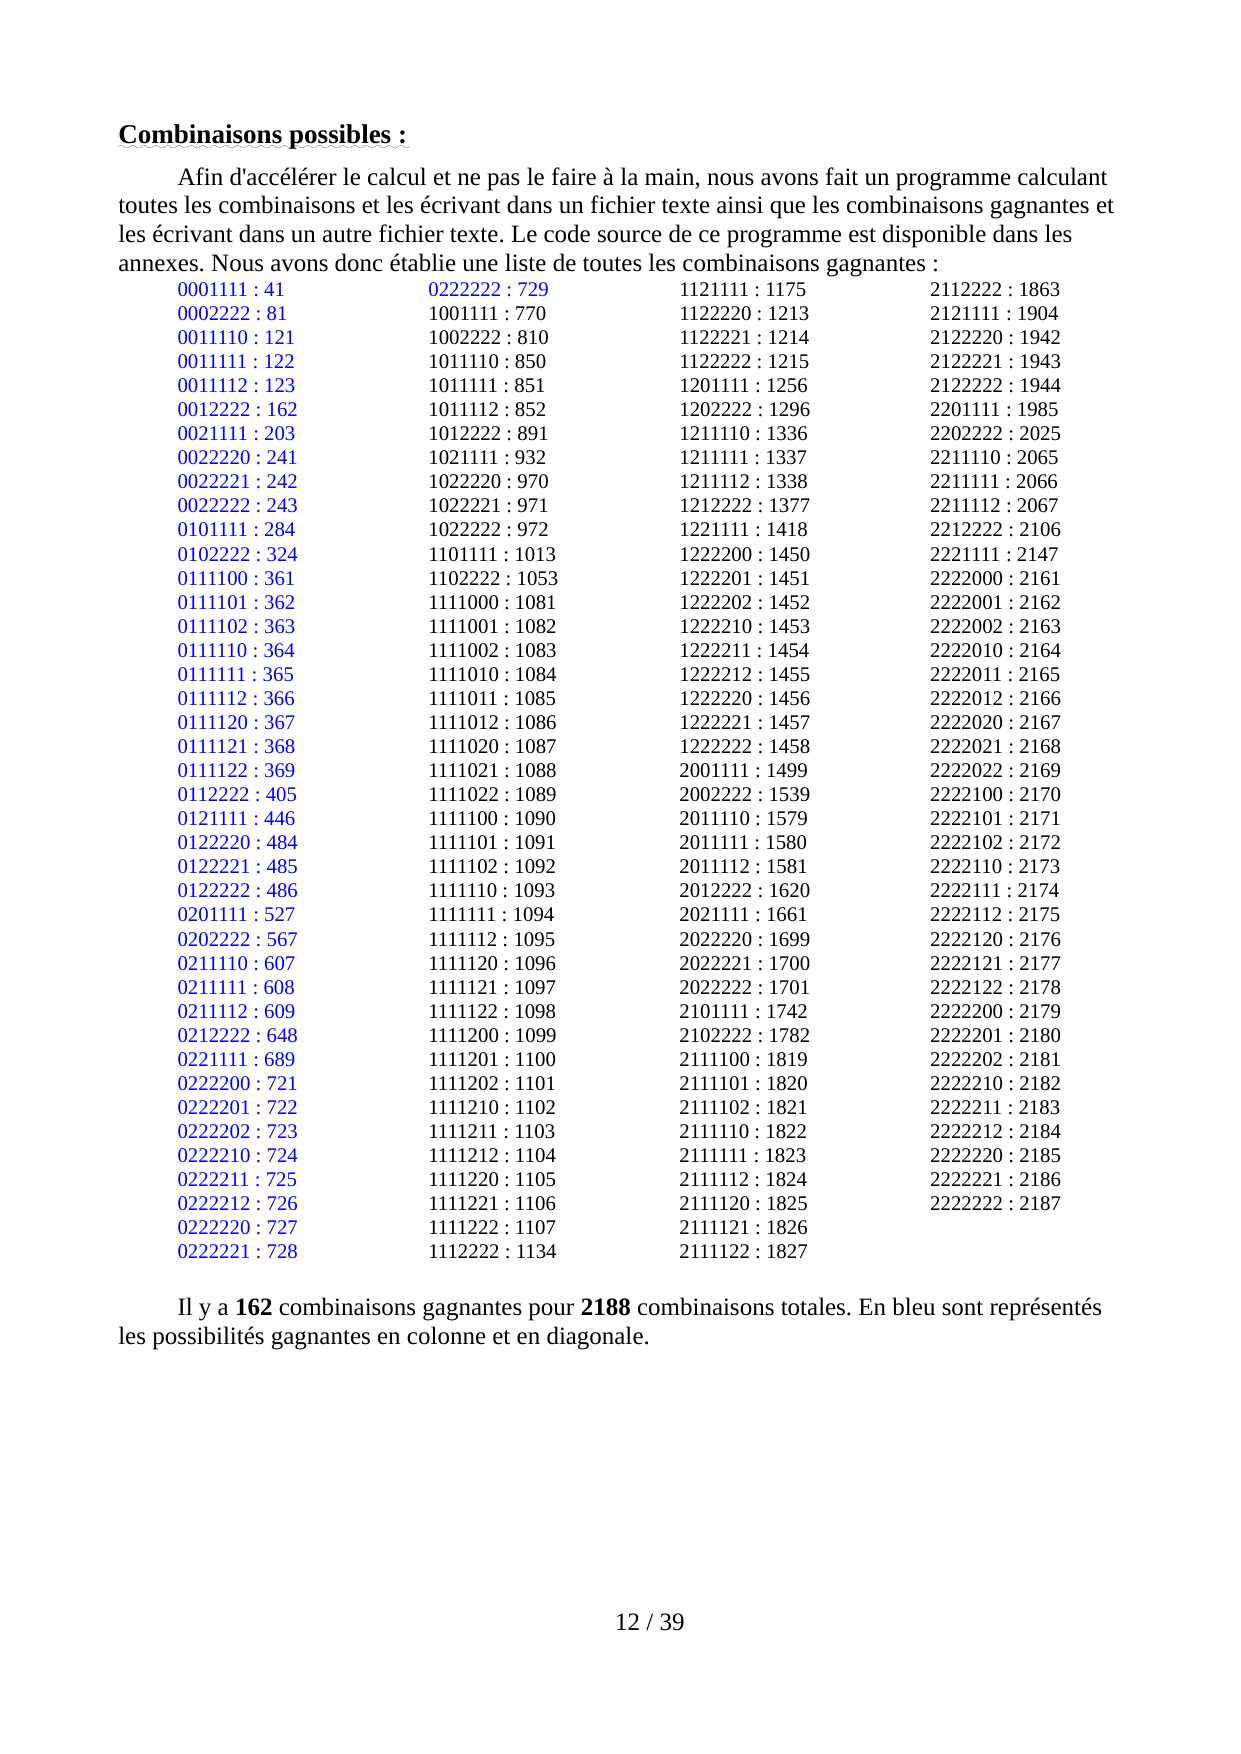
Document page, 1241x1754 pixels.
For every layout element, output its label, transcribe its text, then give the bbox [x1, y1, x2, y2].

text 0222210 : 724 [118, 1143, 369, 1167]
text 2201111 : 1985 [871, 397, 1122, 421]
text 0122222 : 486 [118, 878, 369, 902]
text 1211112 : 1338 [620, 469, 871, 493]
text 2021111 : 1661 [620, 902, 871, 926]
text 2222200 : 2179 [871, 999, 1122, 1023]
text 0011111 : 122 [118, 349, 369, 373]
text 2102222 : 1782 [620, 1023, 871, 1047]
text 1011112 : 852 [369, 397, 620, 421]
text 2222102 : 2172 [871, 830, 1122, 854]
text 2011112 : 1581 [620, 854, 871, 878]
text 1002222 : 810 [369, 325, 620, 349]
text 1022222 : 972 [369, 517, 620, 541]
text 1222210 : 1453 [620, 614, 871, 638]
text 2222220 : 2185 [871, 1143, 1122, 1167]
text 2221111 : 2147 [871, 541, 1122, 566]
text 1122221 : 1214 [620, 325, 871, 349]
text 0002222 : 81 [118, 301, 369, 325]
text 0022220 : 241 [118, 445, 369, 469]
text 1222201 : 1451 [620, 566, 871, 589]
text 1111010 : 1084 [369, 662, 620, 686]
text 2222211 : 2183 [871, 1095, 1122, 1119]
text 0022221 : 242 [118, 469, 369, 493]
text 1022221 : 971 [369, 493, 620, 517]
text 1222202 : 1452 [620, 589, 871, 614]
text 2222110 : 2173 [871, 854, 1122, 878]
text 1111111 : 1094 [369, 902, 620, 926]
text 0102222 : 324 [118, 541, 369, 566]
text Il y a 162 combinaisons gagnantes pour 2188 combinaisons totales. En bleu sont représentés les possibilités gagnantes en colonne et en diagonale. [118, 1292, 1122, 1349]
text 2001111 : 1499 [620, 758, 871, 782]
text 1111202 : 1101 [369, 1071, 620, 1095]
text 2211112 : 2067 [871, 493, 1122, 517]
text 1111210 : 1102 [369, 1095, 620, 1119]
text 0111100 : 361 [118, 566, 369, 589]
text 0222201 : 722 [118, 1095, 369, 1119]
text 2222210 : 2182 [871, 1071, 1122, 1095]
text 0111112 : 366 [118, 686, 369, 710]
text 1222220 : 1456 [620, 686, 871, 710]
text 0222211 : 725 [118, 1167, 369, 1191]
text 1111120 : 1096 [369, 951, 620, 974]
text 2222012 : 2166 [871, 686, 1122, 710]
text 1111221 : 1106 [369, 1191, 620, 1215]
text 1111102 : 1092 [369, 854, 620, 878]
text 1012222 : 891 [369, 421, 620, 445]
text 2222221 : 2186 [871, 1167, 1122, 1191]
text 0212222 : 648 [118, 1023, 369, 1047]
text 1111110 : 1093 [369, 878, 620, 902]
text 1111002 : 1083 [369, 638, 620, 662]
text 0111102 : 363 [118, 614, 369, 638]
text 1111022 : 1089 [369, 782, 620, 806]
text 0111110 : 364 [118, 638, 369, 662]
text 2222212 : 2184 [871, 1119, 1122, 1143]
text 0101111 : 284 [118, 517, 369, 541]
text 1111220 : 1105 [369, 1167, 620, 1191]
text 2022220 : 1699 [620, 926, 871, 951]
text 1011110 : 850 [369, 349, 620, 373]
subtitle Combinaisons possibles : [118, 118, 1122, 149]
text 0112222 : 405 [118, 782, 369, 806]
text 2222011 : 2165 [871, 662, 1122, 686]
text 2211111 : 2066 [871, 469, 1122, 493]
text 1111101 : 1091 [369, 830, 620, 854]
text 2111102 : 1821 [620, 1095, 871, 1119]
text 0222202 : 723 [118, 1119, 369, 1143]
text 1211110 : 1336 [620, 421, 871, 445]
text 0202222 : 567 [118, 926, 369, 951]
text 0001111 : 41 [118, 277, 369, 301]
text 1111020 : 1087 [369, 734, 620, 758]
text 2212222 : 2106 [871, 517, 1122, 541]
text 1111112 : 1095 [369, 926, 620, 951]
text 0201111 : 527 [118, 902, 369, 926]
text 2222010 : 2164 [871, 638, 1122, 662]
text 2111112 : 1824 [620, 1167, 871, 1191]
text 2202222 : 2025 [871, 421, 1122, 445]
text 0021111 : 203 [118, 421, 369, 445]
text 2101111 : 1742 [620, 999, 871, 1023]
text 2111111 : 1823 [620, 1143, 871, 1167]
text 2111122 : 1827 [620, 1239, 871, 1263]
text 1111222 : 1107 [369, 1215, 620, 1239]
text 2222202 : 2181 [871, 1047, 1122, 1071]
text 1102222 : 1053 [369, 566, 620, 589]
text 0221111 : 689 [118, 1047, 369, 1071]
text 0022222 : 243 [118, 493, 369, 517]
text 0122220 : 484 [118, 830, 369, 854]
text 2111121 : 1826 [620, 1215, 871, 1239]
text 2222100 : 2170 [871, 782, 1122, 806]
text 2122220 : 1942 [871, 325, 1122, 349]
text 2022222 : 1701 [620, 974, 871, 999]
text 1212222 : 1377 [620, 493, 871, 517]
text 1121111 : 1175 [620, 277, 871, 301]
text 2222022 : 2169 [871, 758, 1122, 782]
text 1111121 : 1097 [369, 974, 620, 999]
text 0211110 : 607 [118, 951, 369, 974]
text 2012222 : 1620 [620, 878, 871, 902]
text 0011110 : 121 [118, 325, 369, 349]
text 2222000 : 2161 [871, 566, 1122, 589]
text 2222112 : 2175 [871, 902, 1122, 926]
text 0111101 : 362 [118, 589, 369, 614]
text 2222021 : 2168 [871, 734, 1122, 758]
text 2222020 : 2167 [871, 710, 1122, 734]
text 0222221 : 728 [118, 1239, 369, 1263]
text 2222121 : 2177 [871, 951, 1122, 974]
text 0111122 : 369 [118, 758, 369, 782]
text 2112222 : 1863 [871, 277, 1122, 301]
text 1112222 : 1134 [369, 1239, 620, 1263]
text 0122221 : 485 [118, 854, 369, 878]
text 2111101 : 1820 [620, 1071, 871, 1095]
text 1011111 : 851 [369, 373, 620, 397]
text Afin d'accélérer le calcul et ne pas le faire à la main, nous avons fait un programme calculant toutes les combinaisons et les écrivant dans un fichier texte ainsi que les combinaisons gagnantes et les écrivant dans un autre fichier texte. Le code source de ce programme est disponible dans les annexes. Nous avons donc établie une liste de toutes les combinaisons gagnantes : [118, 162, 1122, 277]
text 2002222 : 1539 [620, 782, 871, 806]
text 0012222 : 162 [118, 397, 369, 421]
text 2222001 : 2162 [871, 589, 1122, 614]
text 2222002 : 2163 [871, 614, 1122, 638]
text 1111011 : 1085 [369, 686, 620, 710]
text 1111012 : 1086 [369, 710, 620, 734]
text 2122221 : 1943 [871, 349, 1122, 373]
text 1021111 : 932 [369, 445, 620, 469]
text 1221111 : 1418 [620, 517, 871, 541]
text 1122222 : 1215 [620, 349, 871, 373]
text 1222211 : 1454 [620, 638, 871, 662]
text 2222101 : 2171 [871, 806, 1122, 830]
text 2222222 : 2187 [871, 1191, 1122, 1215]
text 2222120 : 2176 [871, 926, 1122, 951]
text 2111120 : 1825 [620, 1191, 871, 1215]
text 0222200 : 721 [118, 1071, 369, 1095]
text 0011112 : 123 [118, 373, 369, 397]
text 2222122 : 2178 [871, 974, 1122, 999]
text 2211110 : 2065 [871, 445, 1122, 469]
text 0222222 : 729 [369, 277, 620, 301]
text 1111000 : 1081 [369, 589, 620, 614]
text 1222222 : 1458 [620, 734, 871, 758]
text 0111121 : 368 [118, 734, 369, 758]
text 1111021 : 1088 [369, 758, 620, 782]
text 2222111 : 2174 [871, 878, 1122, 902]
text 2122222 : 1944 [871, 373, 1122, 397]
text 0121111 : 446 [118, 806, 369, 830]
text 0211112 : 609 [118, 999, 369, 1023]
text 0111120 : 367 [118, 710, 369, 734]
text 2111100 : 1819 [620, 1047, 871, 1071]
text 1222200 : 1450 [620, 541, 871, 566]
text 1222221 : 1457 [620, 710, 871, 734]
text 2222201 : 2180 [871, 1023, 1122, 1047]
text 1201111 : 1256 [620, 373, 871, 397]
text 1111100 : 1090 [369, 806, 620, 830]
text 0222212 : 726 [118, 1191, 369, 1215]
text 2011111 : 1580 [620, 830, 871, 854]
text 1122220 : 1213 [620, 301, 871, 325]
text 2011110 : 1579 [620, 806, 871, 830]
text 2022221 : 1700 [620, 951, 871, 974]
text 1001111 : 770 [369, 301, 620, 325]
text 1111211 : 1103 [369, 1119, 620, 1143]
text 1202222 : 1296 [620, 397, 871, 421]
text 1022220 : 970 [369, 469, 620, 493]
text 1211111 : 1337 [620, 445, 871, 469]
text 1222212 : 1455 [620, 662, 871, 686]
text 1111201 : 1100 [369, 1047, 620, 1071]
text 1111001 : 1082 [369, 614, 620, 638]
text 2121111 : 1904 [871, 301, 1122, 325]
text 2111110 : 1822 [620, 1119, 871, 1143]
text 0211111 : 608 [118, 974, 369, 999]
text 0111111 : 365 [118, 662, 369, 686]
text 0222220 : 727 [118, 1215, 369, 1239]
text 1111212 : 1104 [369, 1143, 620, 1167]
text 1101111 : 1013 [369, 541, 620, 566]
text 1111200 : 1099 [369, 1023, 620, 1047]
text 1111122 : 1098 [369, 999, 620, 1023]
